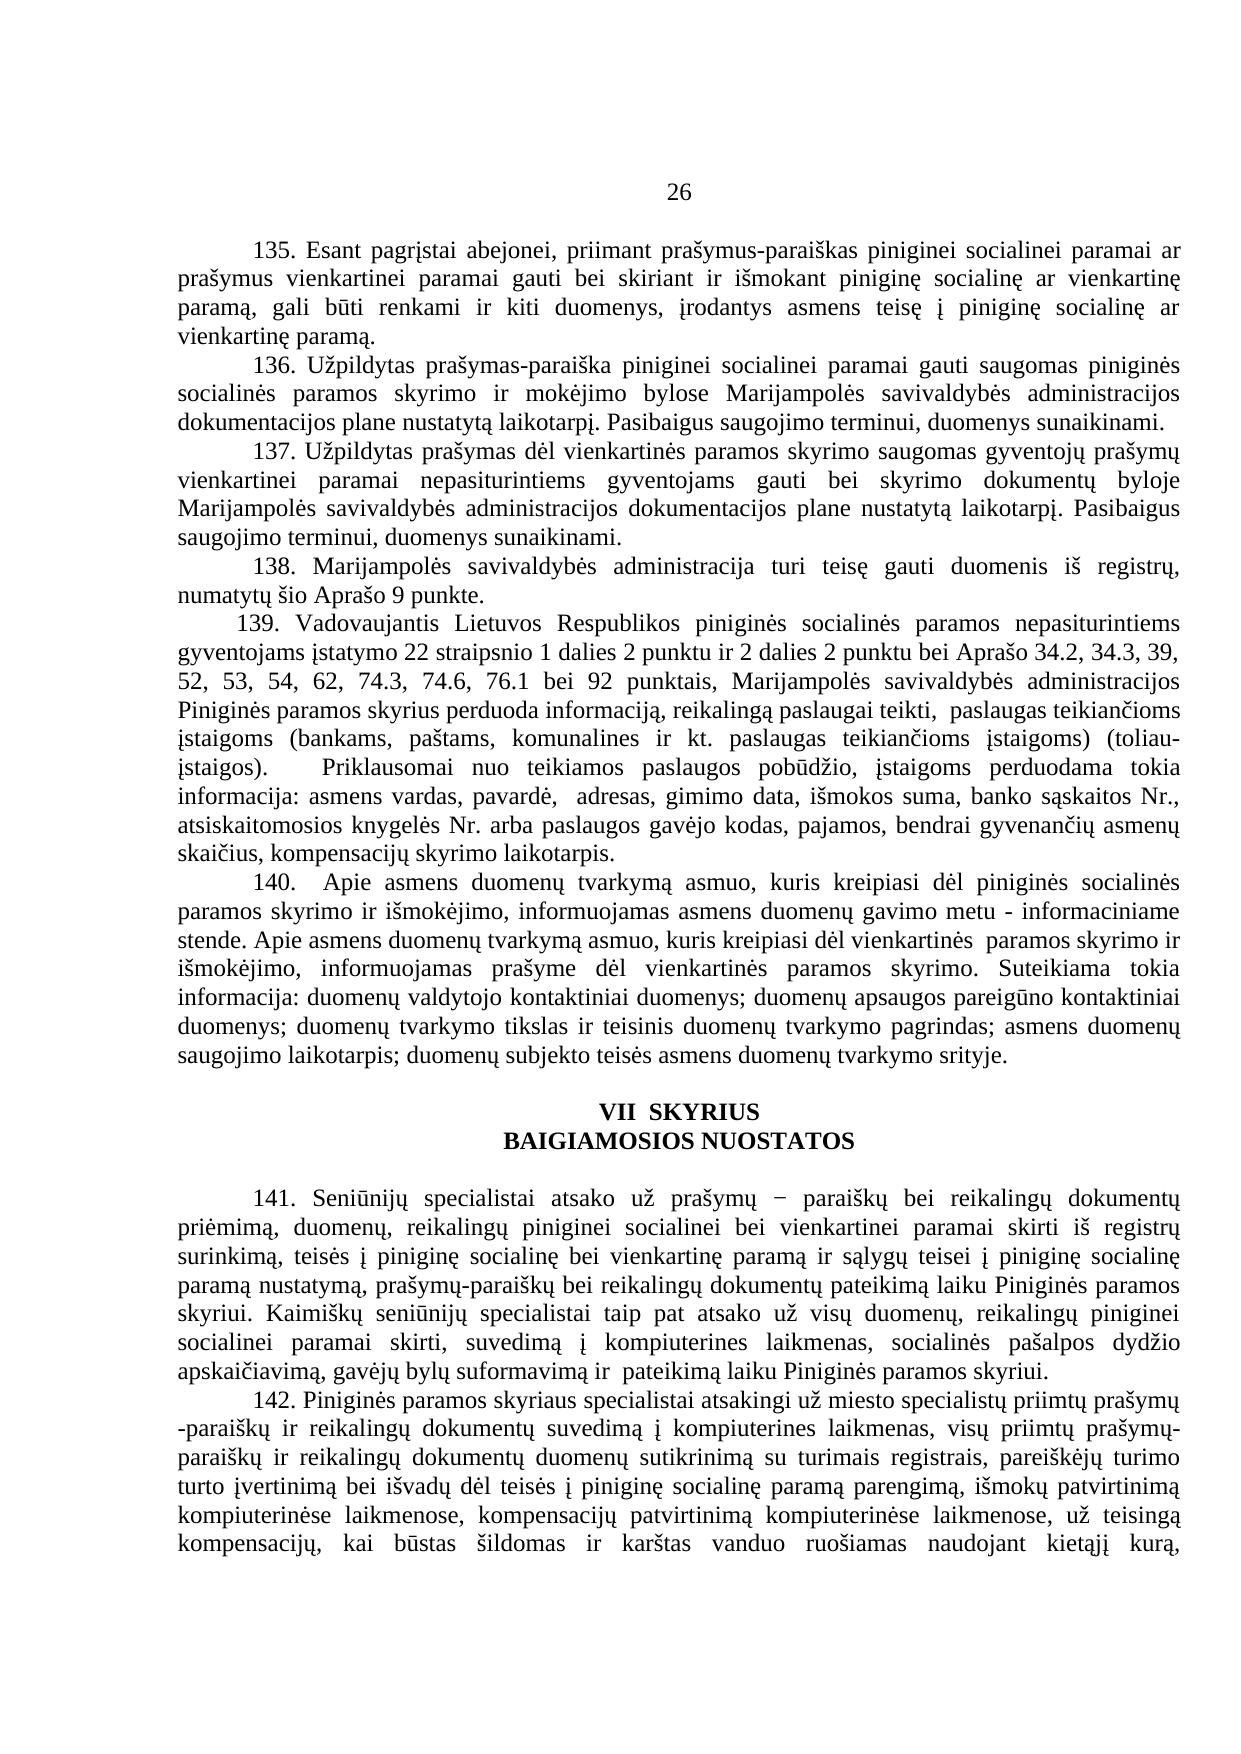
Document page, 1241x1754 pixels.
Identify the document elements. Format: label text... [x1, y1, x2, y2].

text 141. Seniūnijų specialistai atsako už prašymų − paraiškų bei reikalingų dokumentų priėmimą, duomenų, reikalingų piniginei socialinei bei vienkartinei paramai skirti iš registrų surinkimą, teisės į piniginę socialinę bei vienkartinę paramą ir sąlygų teisei į piniginę socialinę paramą nustatymą, prašymų-paraiškų bei reikalingų dokumentų pateikimą laiku Piniginės paramos skyriui. Kaimiškų seniūnijų specialistai taip pat atsako už visų duomenų, reikalingų piniginei socialinei paramai skirti, suvedimą į kompiuterines laikmenas, socialinės pašalpos dydžio apskaičiavimą, gavėjų bylų suformavimą ir pateikimą laiku Piniginės paramos skyriui. [177, 1183, 1181, 1385]
text 136. Užpildytas prašymas-paraiška piniginei socialinei paramai gauti saugomas piniginės socialinės paramos skyrimo ir mokėjimo bylose Marijampolės savivaldybės administracijos dokumentacijos plane nustatytą laikotarpį. Pasibaigus saugojimo terminui, duomenys sunaikinami. [177, 350, 1181, 436]
text BAIGIAMOSIOS NUOSTATOS [177, 1126, 1181, 1155]
text 138. Marijampolės savivaldybės administracija turi teisę gauti duomenis iš registrų, numatytų šio Aprašo 9 punkte. [177, 551, 1181, 608]
text 142. Piniginės paramos skyriaus specialistai atsakingi už miesto specialistų priimtų prašymų -paraiškų ir reikalingų dokumentų suvedimą į kompiuterines laikmenas, visų priimtų prašymų- paraiškų ir reikalingų dokumentų duomenų sutikrinimą su turimais registrais, pareiškėjų turimo turto įvertinimą bei išvadų dėl teisės į piniginę socialinę paramą parengimą, išmokų patvirtinimą kompiuterinėse laikmenose, kompensacijų patvirtinimą kompiuterinėse laikmenose, už teisingą kompensacijų, kai būstas šildomas ir karštas vanduo ruošiamas naudojant kietąjį kurą, [177, 1385, 1181, 1557]
text 135. Esant pagrįstai abejonei, priimant prašymus-paraiškas piniginei socialinei paramai ar prašymus vienkartinei paramai gauti bei skiriant ir išmokant piniginę socialinę ar vienkartinę paramą, gali būti renkami ir kiti duomenys, įrodantys asmens teisę į piniginę socialinę ar vienkartinę paramą. [177, 235, 1181, 350]
text 139. Vadovaujantis Lietuvos Respublikos piniginės socialinės paramos nepasiturintiems gyventojams įstatymo 22 straipsnio 1 dalies 2 punktu ir 2 dalies 2 punktu bei Aprašo 34.2, 34.3, 39, 52, 53, 54, 62, 74.3, 74.6, 76.1 bei 92 punktais, Marijampolės savivaldybės administracijos Piniginės paramos skyrius perduoda informaciją, reikalingą paslaugai teikti, paslaugas teikiančioms įstaigoms (bankams, paštams, komunalines ir kt. paslaugas teikiančioms įstaigoms) (toliau-įstaigos). Priklausomai nuo teikiamos paslaugos pobūdžio, įstaigoms perduodama tokia informacija: asmens vardas, pavardė, adresas, gimimo data, išmokos suma, banko sąskaitos Nr., atsiskaitomosios knygelės Nr. arba paslaugos gavėjo kodas, pajamos, bendrai gyvenančių asmenų skaičius, kompensacijų skyrimo laikotarpis. [177, 608, 1181, 867]
text 140. Apie asmens duomenų tvarkymą asmuo, kuris kreipiasi dėl piniginės socialinės paramos skyrimo ir išmokėjimo, informuojamas asmens duomenų gavimo metu - informaciniame stende. Apie asmens duomenų tvarkymą asmuo, kuris kreipiasi dėl vienkartinės paramos skyrimo ir išmokėjimo, informuojamas prašyme dėl vienkartinės paramos skyrimo. Suteikiama tokia informacija: duomenų valdytojo kontaktiniai duomenys; duomenų apsaugos pareigūno kontaktiniai duomenys; duomenų tvarkymo tikslas ir teisinis duomenų tvarkymo pagrindas; asmens duomenų saugojimo laikotarpis; duomenų subjekto teisės asmens duomenų tvarkymo srityje. [177, 867, 1181, 1068]
text VII SKYRIUS [177, 1097, 1181, 1126]
text 137. Užpildytas prašymas dėl vienkartinės paramos skyrimo saugomas gyventojų prašymų vienkartinei paramai nepasiturintiems gyventojams gauti bei skyrimo dokumentų byloje Marijampolės savivaldybės administracijos dokumentacijos plane nustatytą laikotarpį. Pasibaigus saugojimo terminui, duomenys sunaikinami. [177, 436, 1181, 551]
